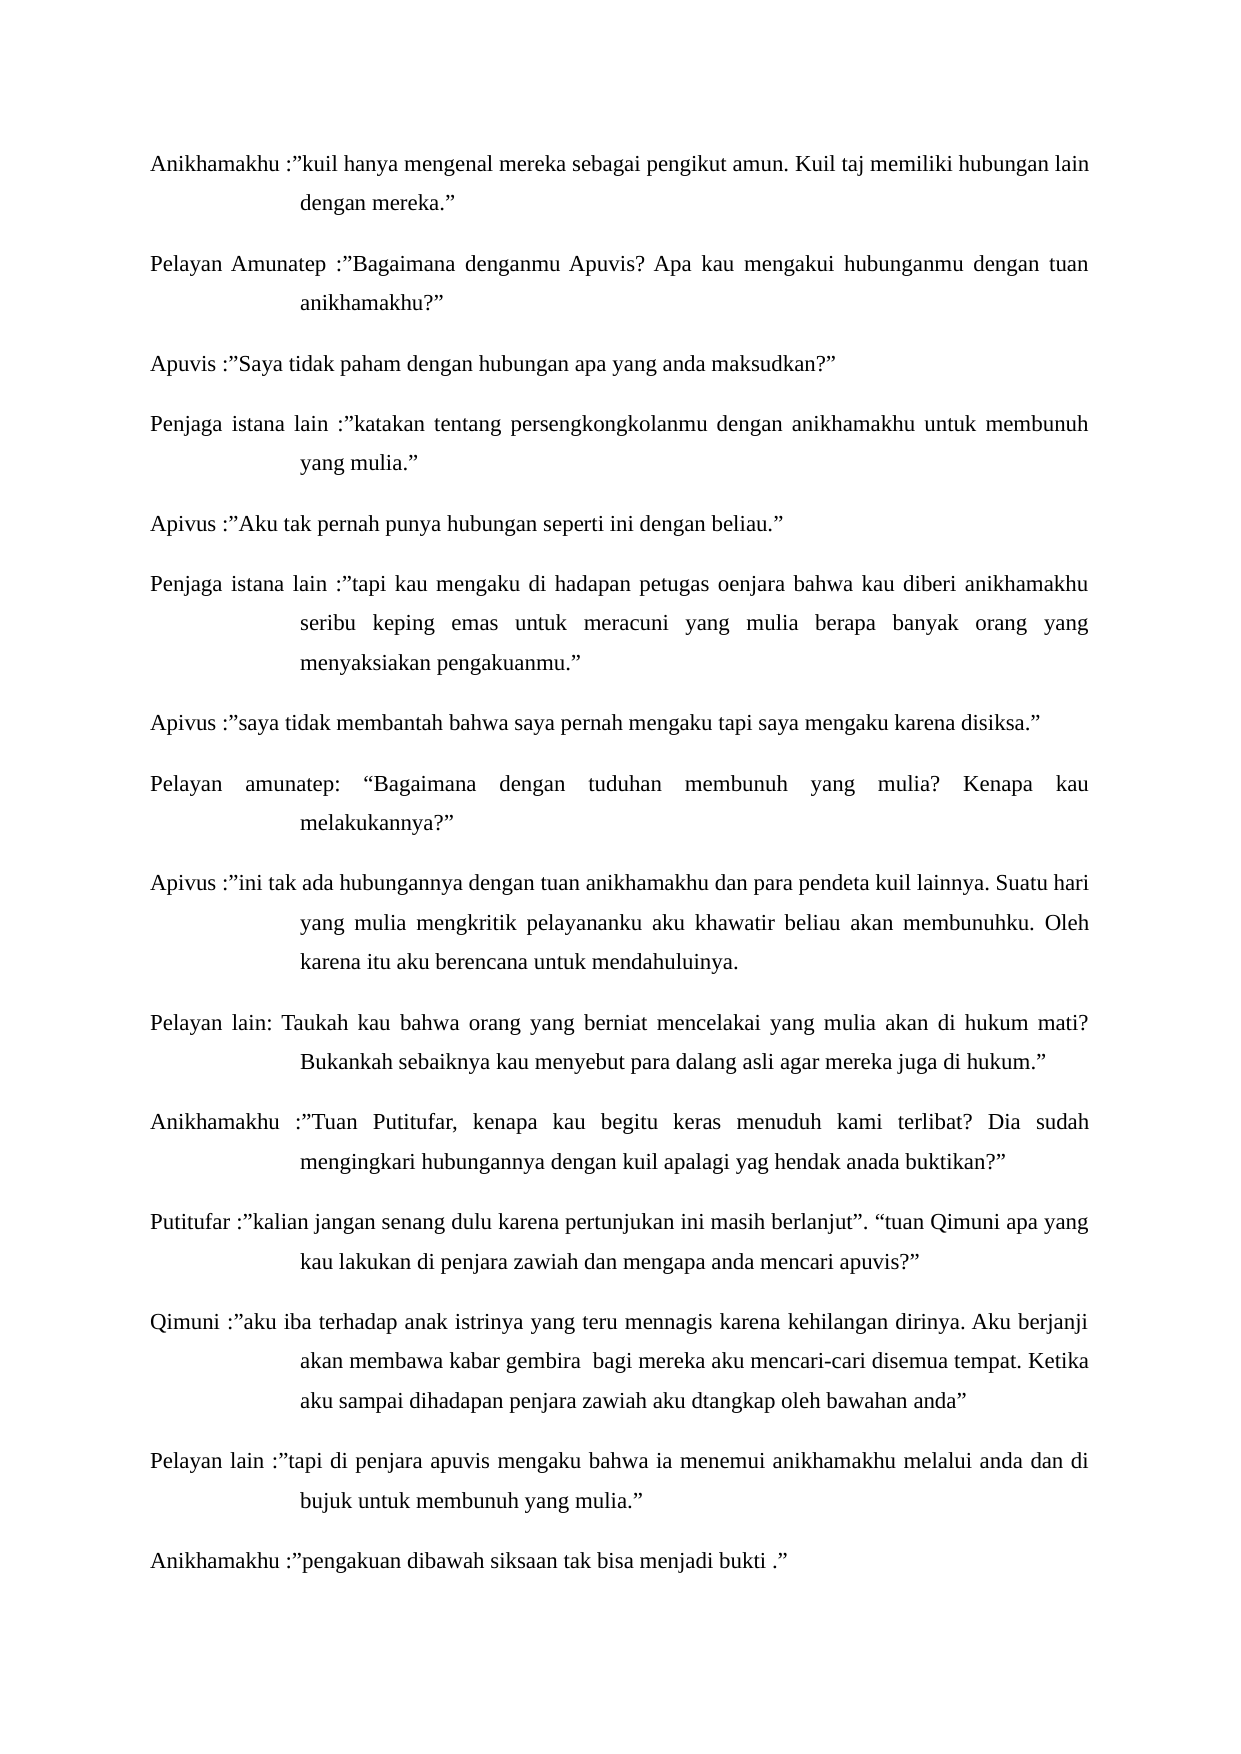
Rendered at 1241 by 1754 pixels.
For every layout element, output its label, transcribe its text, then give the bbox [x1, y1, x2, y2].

text Apivus :”ini tak ada hubungannya dengan tuan anikhamakhu dan para pendeta kuil lainnya. Suatu hari yang mulia mengkritik pelayananku aku khawatir beliau akan membunuhku. Oleh karena itu aku berencana untuk mendahuluinya. [150, 869, 1090, 975]
text Putitufar :”kalian jangan senang dulu karena pertunjukan ini masih berlanjut”. “tuan Qimuni apa yang kau lakukan di penjara zawiah dan mengapa anda mencari apuvis?” [150, 1208, 1090, 1274]
text Apivus :”saya tidak membantah bahwa saya pernah mengaku tapi saya mengaku karena disiksa.” [150, 709, 1090, 736]
text Apuvis :”Saya tidak paham dengan hubungan apa yang anda maksudkan?” [150, 349, 1090, 376]
text Penjaga istana lain :”katakan tentang persengkongkolanmu dengan anikhamakhu untuk membunuh yang mulia.” [150, 410, 1090, 476]
text Pelayan amunatep: “Bagaimana dengan tuduhan membunuh yang mulia? Kenapa kau melakukannya?” [150, 769, 1090, 835]
text Anikhamakhu :”Tuan Putitufar, kenapa kau begitu keras menuduh kami terlibat? Dia sudah mengingkari hubungannya dengan kuil apalagi yag hendak anada buktikan?” [150, 1108, 1090, 1174]
text Apivus :”Aku tak pernah punya hubungan seperti ini dengan beliau.” [150, 510, 1090, 536]
text Penjaga istana lain :”tapi kau mengaku di hadapan petugas oenjara bahwa kau diberi anikhamakhu seribu keping emas untuk meracuni yang mulia berapa banyak orang yang menyaksiakan pengakuanmu.” [150, 570, 1090, 675]
text Pelayan lain: Taukah kau bahwa orang yang berniat mencelakai yang mulia akan di hukum mati? Bukankah sebaiknya kau menyebut para dalang asli agar mereka juga di hukum.” [150, 1009, 1090, 1074]
text Anikhamakhu :”pengakuan dibawah siksaan tak bisa menjadi bukti .” [150, 1547, 1090, 1573]
text Pelayan Amunatep :”Bagaimana denganmu Apuvis? Apa kau mengakui hubunganmu dengan tuan anikhamakhu?” [150, 250, 1090, 316]
text Qimuni :”aku iba terhadap anak istrinya yang teru mennagis karena kehilangan dirinya. Aku berjanji akan membawa kabar gembira bagi mereka aku mencari-cari disemua tempat. Ketika aku sampai dihadapan penjara zawiah aku dtangkap oleh bawahan anda” [150, 1308, 1090, 1413]
text Pelayan lain :”tapi di penjara apuvis mengaku bahwa ia menemui anikhamakhu melalui anda dan di bujuk untuk membunuh yang mulia.” [150, 1447, 1090, 1513]
text Anikhamakhu :”kuil hanya mengenal mereka sebagai pengikut amun. Kuil taj memiliki hubungan lain dengan mereka.” [150, 150, 1090, 216]
